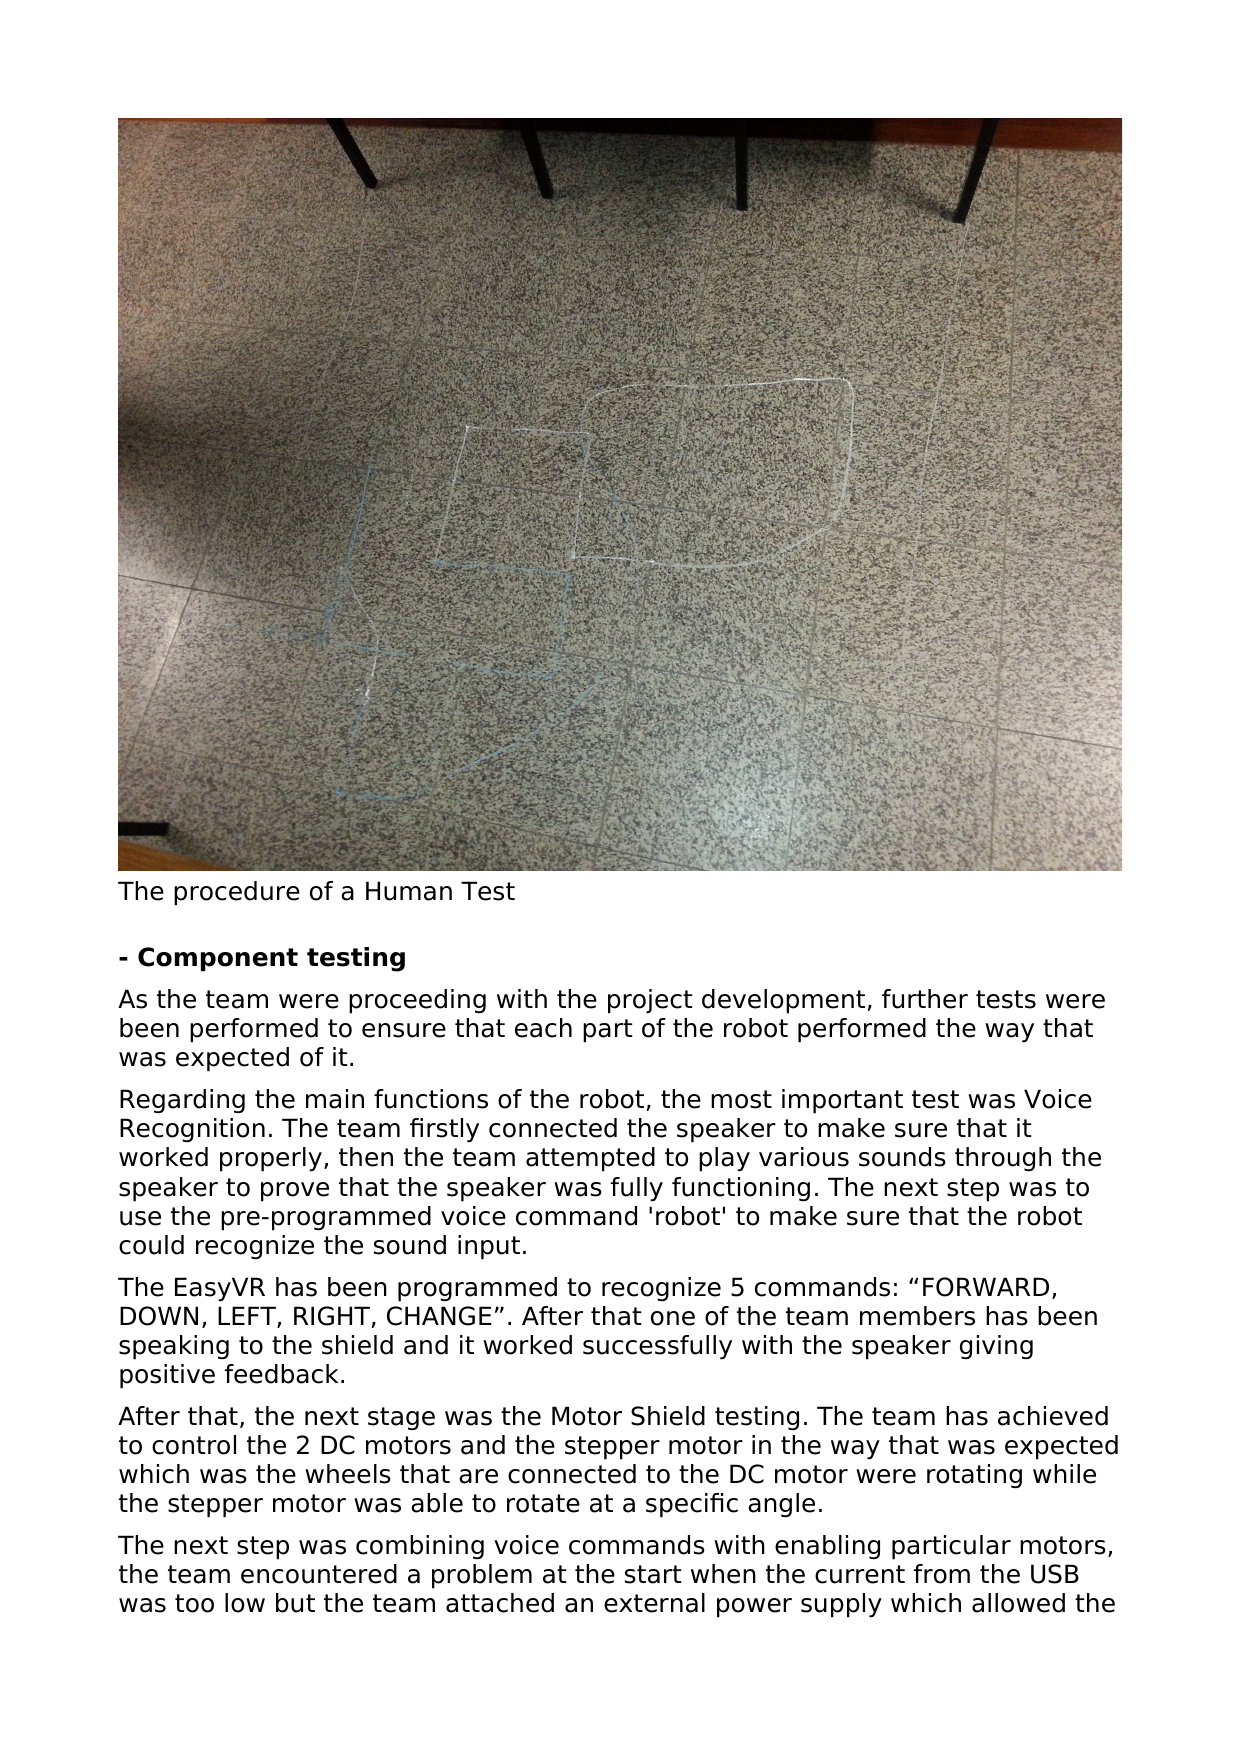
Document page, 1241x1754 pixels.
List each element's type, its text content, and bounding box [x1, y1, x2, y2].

text Regarding the main functions of the robot, the most important test was Voice Recognition. The team firstly connected the speaker to make sure that it worked properly, then the team attempted to play various sounds through the speaker to prove that the speaker was fully functioning. The next step was to use the pre-programmed voice command 'robot' to make sure that the robot could recognize the sound input. [118, 1085, 1122, 1260]
text After that, the next stage was the Motor Shield testing. The team has achieved to control the 2 DC motors and the stepper motor in the way that was expected which was the wheels that are connected to the DC motor were rotating while the stepper motor was able to rotate at a specific angle. [118, 1402, 1122, 1519]
text As the team were proceeding with the project development, further tests were been performed to ensure that each part of the robot performed the way that was expected of it. [118, 985, 1122, 1073]
text The next step was combining voice commands with enabling particular motors, the team encountered a problem at the start when the current from the USB was too low but the team attached an external power supply which allowed the [118, 1531, 1122, 1619]
picture [118, 118, 1123, 871]
subtitle - Component testing [118, 944, 1122, 973]
text The procedure of a Human Test [118, 877, 1122, 906]
text The EasyVR has been programmed to recognize 5 commands: “FORWARD, DOWN, LEFT, RIGHT, CHANGE”. After that one of the team members has been speaking to the shield and it worked successfully with the speaker giving positive feedback. [118, 1273, 1122, 1389]
